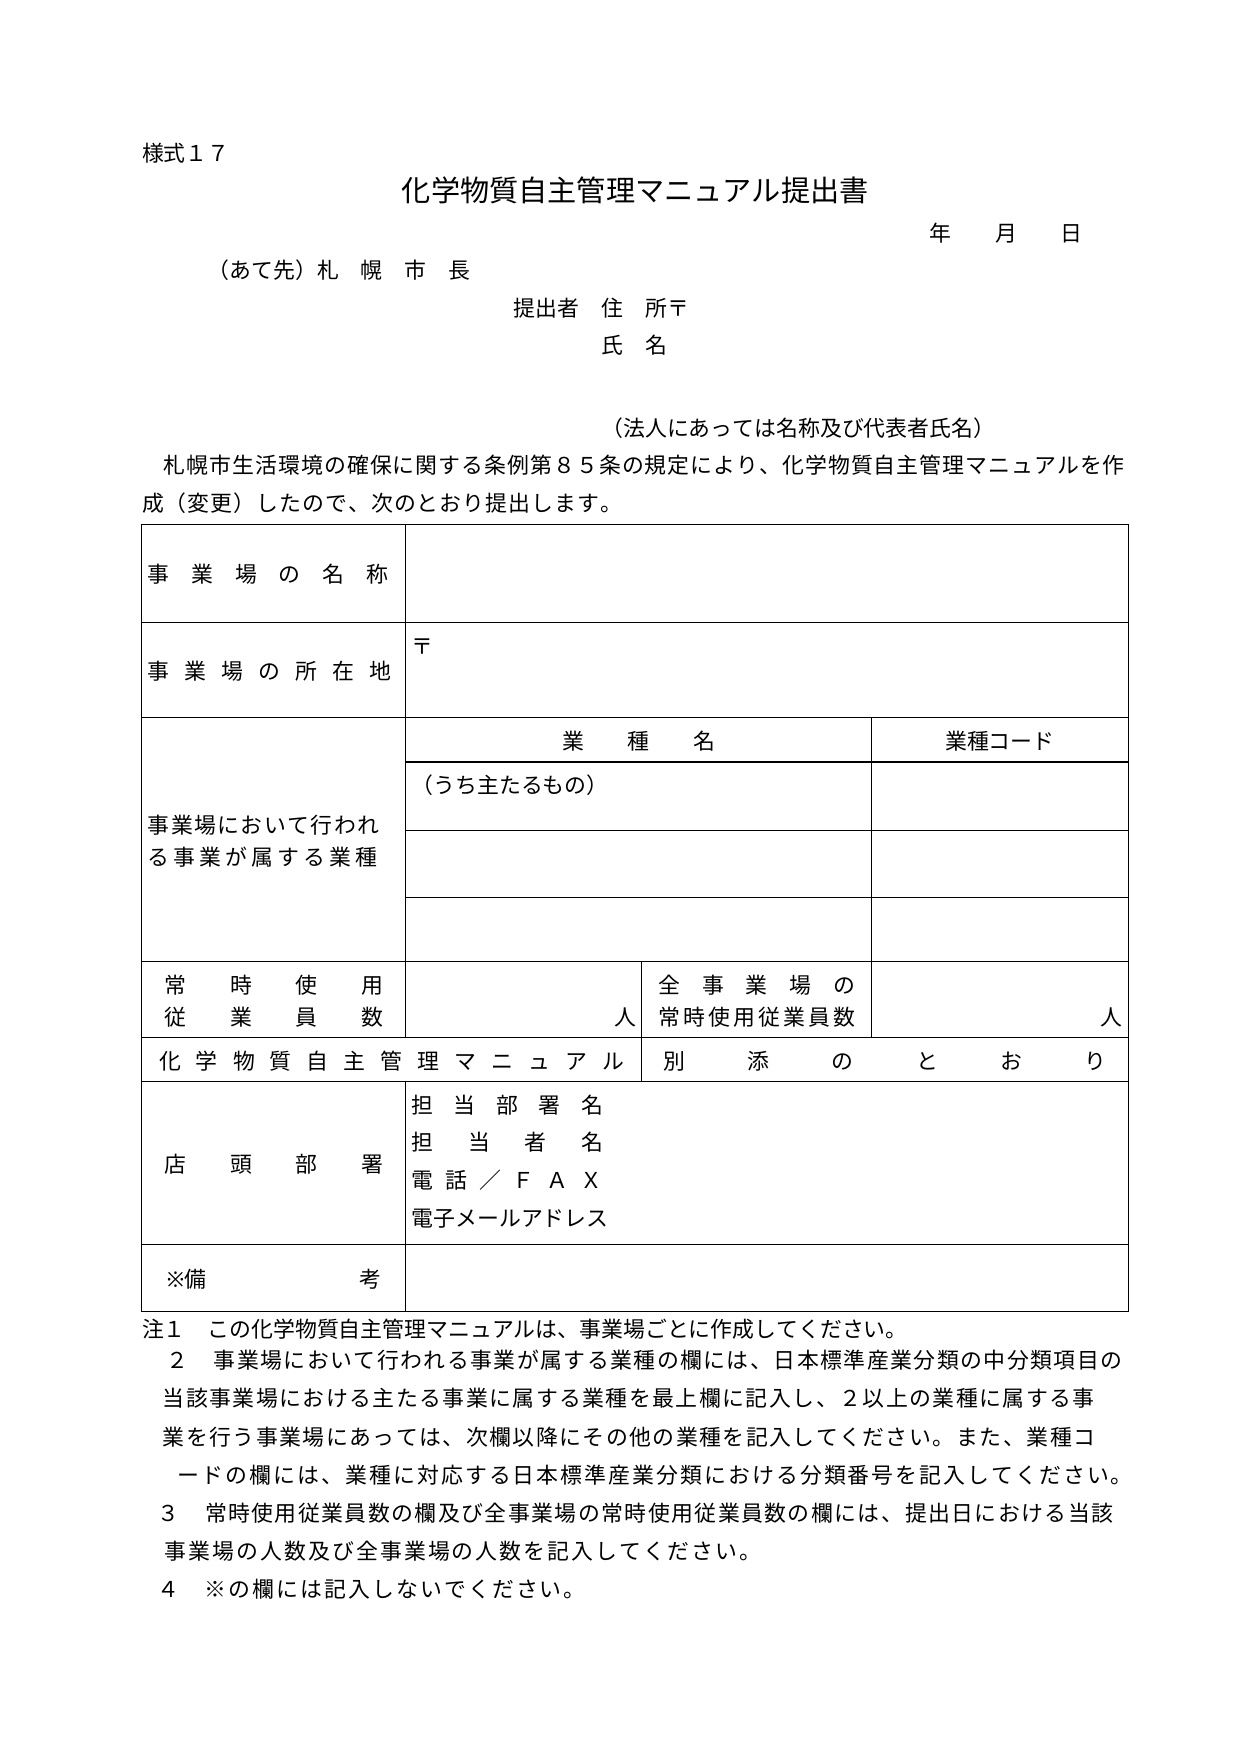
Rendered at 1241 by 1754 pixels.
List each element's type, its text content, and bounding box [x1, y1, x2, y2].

table_cell 全 事 業 場 の 常時使用従業員数 [642, 962, 871, 1037]
table_cell 〒 [406, 623, 1128, 717]
table_header [406, 525, 1128, 622]
table_cell [406, 898, 871, 961]
text ３ 常時使用従業員数の欄及び全事業場の常時使用従業員数の欄には、提出日における当該 [142, 1496, 1128, 1527]
table_cell 人 [872, 962, 1128, 1037]
table_cell （うち主たるもの） [406, 763, 871, 830]
text 提出者 住 所〒 [142, 291, 1128, 323]
text ４ ※の欄には記入しないでください。 [142, 1572, 1128, 1604]
table_cell 店 頭 部 署 [142, 1082, 405, 1244]
table_cell [872, 898, 1128, 961]
table_cell 担 当 部 署 名 担 当 者 名 電話／ＦＡＸ 電子メールアドレス [406, 1082, 1128, 1244]
table_cell 業 種 名 [406, 718, 871, 761]
text ードの欄には、業種に対応する日本標準産業分類における分類番号を記入してください。 [142, 1458, 1128, 1489]
table_cell 常 時 使 用 従 業 員 数 [142, 962, 405, 1037]
text 化学物質自主管理マニュアル提出書 [142, 167, 1128, 210]
text ２ 事業場において行われる事業が属する業種の欄には、日本標準産業分類の中分類項目の [142, 1343, 1128, 1375]
table_cell [872, 831, 1128, 897]
table_cell [406, 831, 871, 897]
text （あて先）札 幌 市 長 [142, 253, 1128, 285]
text 年 月 日 [142, 216, 1128, 247]
table_cell [872, 763, 1128, 830]
text 札幌市生活環境の確保に関する条例第８５条の規定により、化学物質自主管理マニュアルを作 [142, 448, 1128, 480]
table_cell 化 学 物 質 自 主 管 理 マ ニ ュ ア ル [142, 1038, 641, 1081]
text 当該事業場における主たる事業に属する業種を最上欄に記入し、２以上の業種に属する事 [142, 1381, 1128, 1413]
table_cell [406, 1245, 1128, 1311]
table_cell 別 添 の と お り [642, 1038, 1128, 1081]
table_cell 人 [406, 962, 641, 1037]
table_cell 事 業 場 の 所 在 地 [142, 623, 405, 717]
text 成（変更）したので、次のとおり提出します。 [142, 486, 1128, 517]
table_header 事 業 場 の 名 称 [142, 525, 405, 622]
text 注１ この化学物質自主管理マニュアルは、事業場ごとに作成してください。 [142, 1312, 1128, 1343]
table_cell ※備 考 [142, 1245, 405, 1311]
text （法人にあっては名称及び代表者氏名） [142, 411, 1128, 442]
text 様式１７ [142, 136, 1128, 167]
text 氏 名 [142, 328, 1128, 360]
text 事業場の人数及び全事業場の人数を記入してください。 [142, 1534, 1128, 1566]
table_cell 事業場において行われ る事業が属する業種 [142, 718, 405, 961]
table_cell 業種コード [872, 718, 1128, 761]
text 業を行う事業場にあっては、次欄以降にその他の業種を記入してください。また、業種コ [142, 1419, 1128, 1451]
